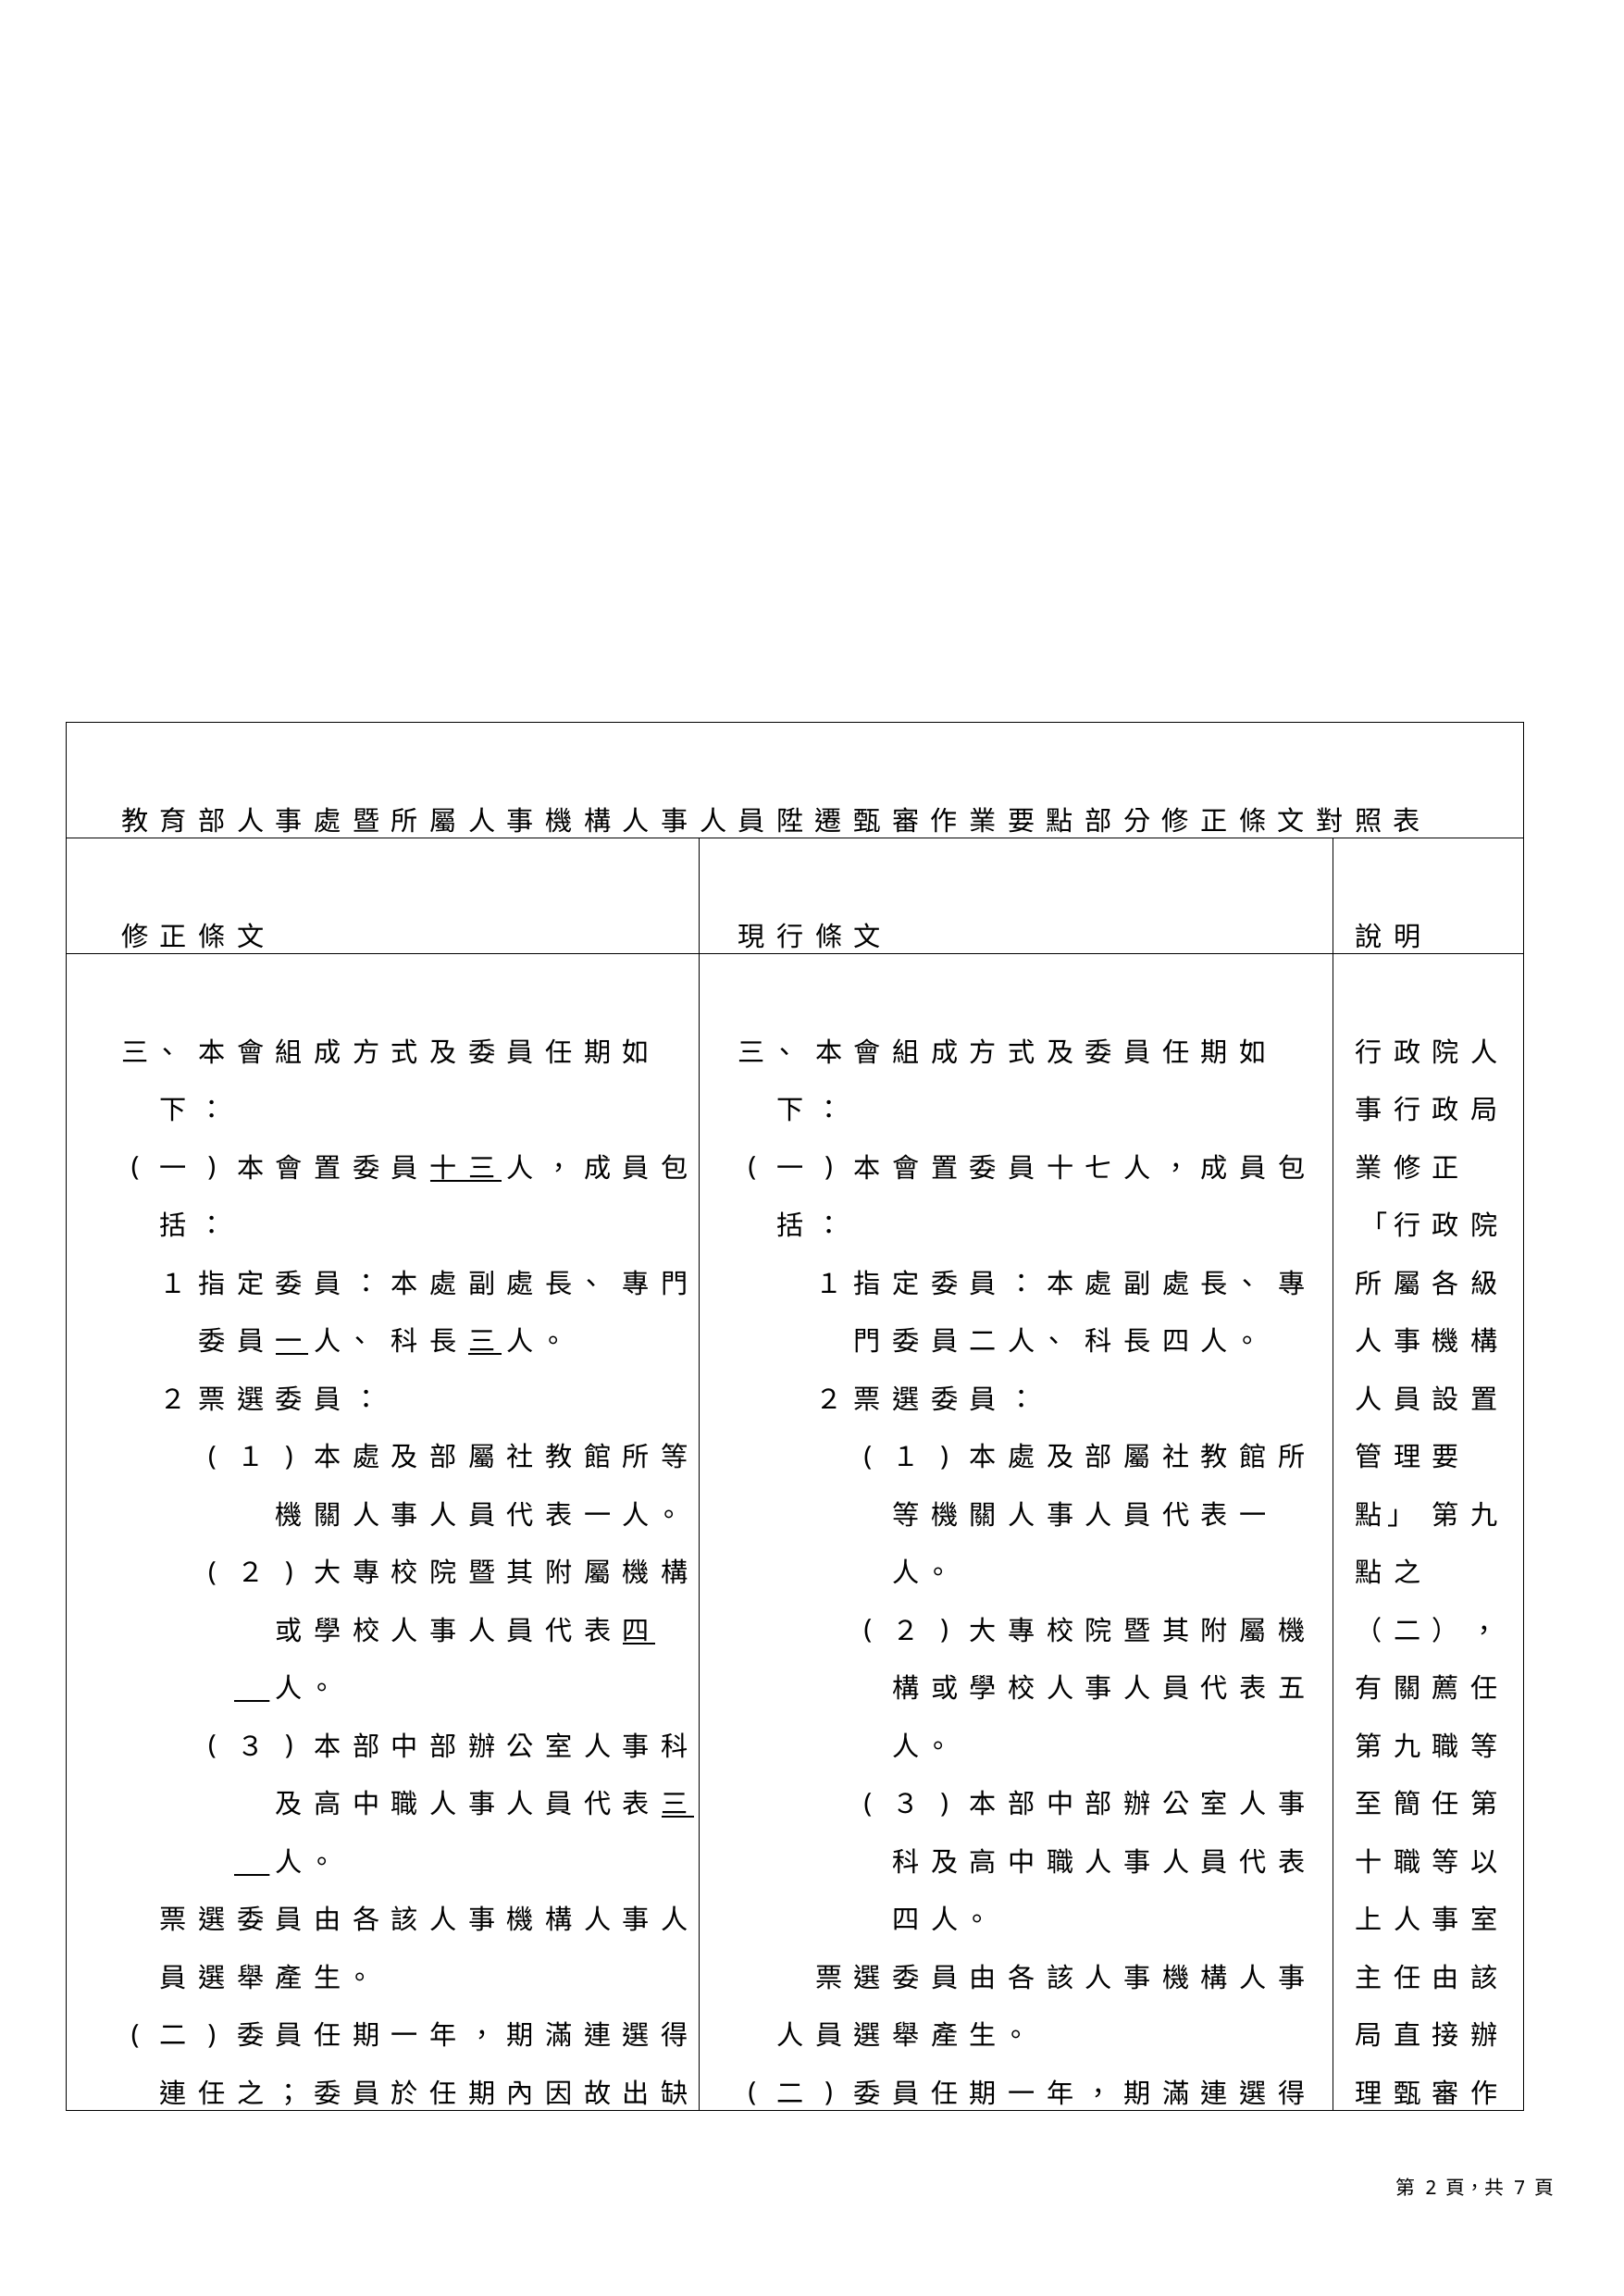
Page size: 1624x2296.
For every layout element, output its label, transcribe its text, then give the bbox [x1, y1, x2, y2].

table_header 教育部人事處暨所屬人事機構人事人員陞遷甄審作業要點部分修正條文對照表 [67, 723, 1523, 838]
table_cell 行政院人事行政局業修正「行政院所屬各級人事機構人員設置管理要點」第九點之（二），有關薦任第九職等至簡任第十職等以上人事室主任由該局直接辦理甄審作 [1333, 954, 1523, 2110]
table_cell 現行條文 [700, 838, 1333, 953]
table_cell 說明 [1333, 838, 1523, 953]
table_cell 三、本會組成方式及委員任期如下： (一)本會置委員十七人，成員包括： １指定委員：本處副處長、專門委員二人、科長四人。 ２票選委員： (１)本處及部屬社教館所等機關人事人員代表一人。 (２)大專校院暨其附屬機構或學校人事人員代表五人。 (３)本部中部辦公室人事科及高中職人事人員代表四人。 票選委員由各該人事機構人事人員選舉產生。 (二)委員任期一年，期滿連選得 [700, 954, 1333, 2110]
table_cell 修正條文 [67, 838, 699, 953]
table_cell 三、本會組成方式及委員任期如下： (一)本會置委員十三人，成員包括： １指定委員：本處副處長、專門委員一人、科長三人。 ２票選委員： (１)本處及部屬社教館所等機關人事人員代表一人。 (２)大專校院暨其附屬機構或學校人事人員代表四人。 (３)本部中部辦公室人事科及高中職人事人員代表三人。 票選委員由各該人事機構人事人員選舉產生。 (二)委員任期一年，期滿連選得連任之；委員於任期內因故出缺 [67, 954, 699, 2110]
